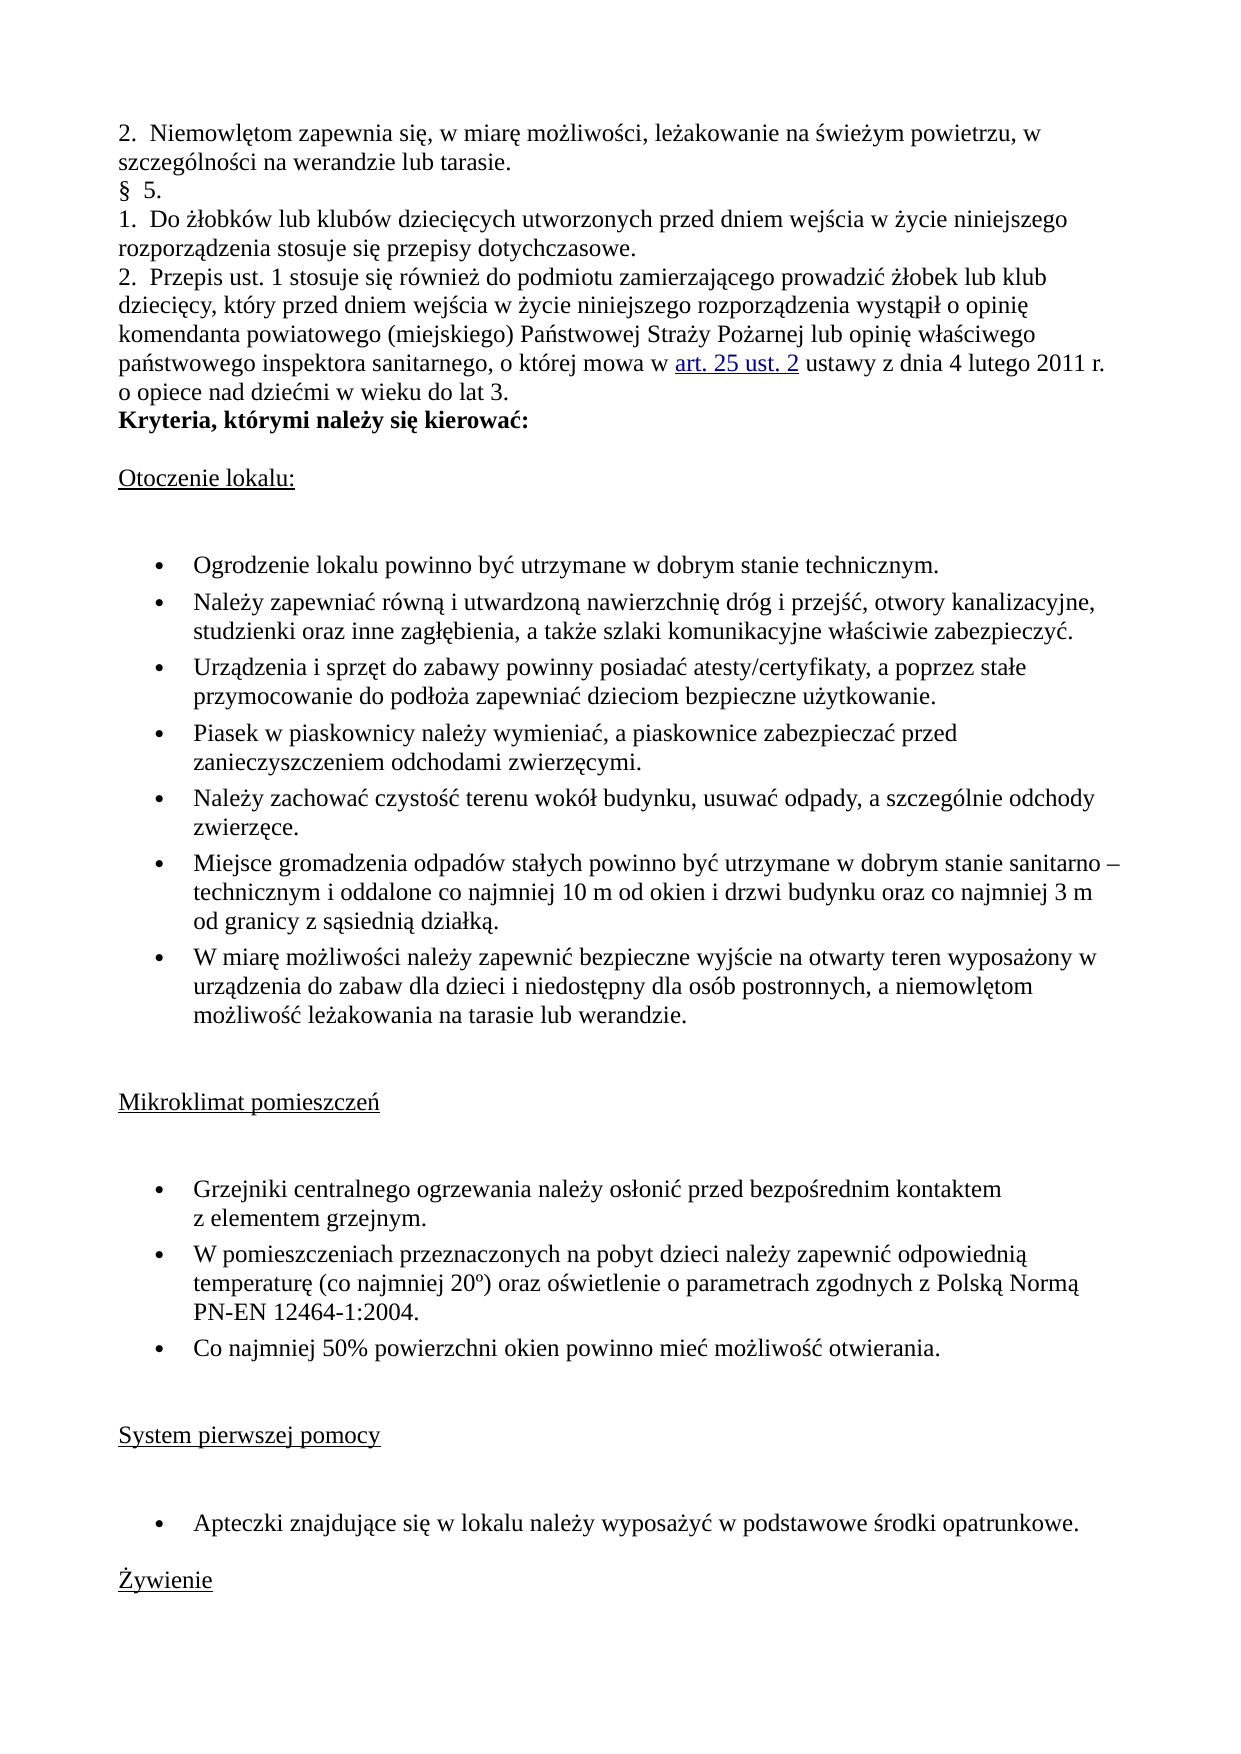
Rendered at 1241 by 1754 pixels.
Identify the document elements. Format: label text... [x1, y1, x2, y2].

text § 5. [118, 176, 1122, 204]
text 2. Niemowlętom zapewnia się, w miarę możliwości, leżakowanie na świeżym powietrzu, w szczególności na werandzie lub tarasie. [118, 118, 1122, 176]
list Ogrodzenie lokalu powinno być utrzymane w dobrym stanie technicznym. [156, 551, 1122, 579]
list Należy zapewniać równą i utwardzoną nawierzchnię dróg i przejść, otwory kanalizacyjne, studzienki oraz inne zagłębienia, a także szlaki komunikacyjne właściwie zabezpieczyć. [156, 587, 1122, 645]
text System pierwszej pomocy [118, 1421, 1122, 1449]
text 1. Do żłobków lub klubów dziecięcych utworzonych przed dniem wejścia w życie niniejszego rozporządzenia stosuje się przepisy dotychczasowe. [118, 204, 1122, 262]
text Otoczenie lokalu: [118, 463, 1122, 492]
text Żywienie [118, 1566, 1122, 1594]
text Kryteria, którymi należy się kierować: [118, 406, 1122, 434]
text 2. Przepis ust. 1 stosuje się również do podmiotu zamierzającego prowadzić żłobek lub klub dziecięcy, który przed dniem wejścia w życie niniejszego rozporządzenia wystąpił o opinię komendanta powiatowego (miejskiego) Państwowej Straży Pożarnej lub opinię właściwego państwowego inspektora sanitarnego, o której mowa w art. 25 ust. 2 ustawy z dnia 4 lutego 2011 r. o opiece nad dziećmi w wieku do lat 3. [118, 262, 1122, 406]
list W pomieszczeniach przeznaczonych na pobyt dzieci należy zapewnić odpowiednią temperaturę (co najmniej 20º) oraz oświetlenie o parametrach zgodnych z Polską Normą PN-EN 12464-1:2004. [156, 1239, 1122, 1326]
list Apteczki znajdujące się w lokalu należy wyposażyć w podstawowe środki opatrunkowe. [156, 1508, 1122, 1536]
list Urządzenia i sprzęt do zabawy powinny posiadać atesty/certyfikaty, a poprzez stałe przymocowanie do podłoża zapewniać dzieciom bezpieczne użytkowanie. [156, 652, 1122, 710]
list W miarę możliwości należy zapewnić bezpieczne wyjście na otwarty teren wyposażony w urządzenia do zabaw dla dzieci i niedostępny dla osób postronnych, a niemowlętom możliwość leżakowania na tarasie lub werandzie. [156, 942, 1122, 1029]
list Miejsce gromadzenia odpadów stałych powinno być utrzymane w dobrym stanie sanitarno – technicznym i oddalone co najmniej 10 m od okien i drzwi budynku oraz co najmniej 3 m od granicy z sąsiednią działką. [156, 848, 1122, 935]
list Należy zachować czystość terenu wokół budynku, usuwać odpady, a szczególnie odchody zwierzęce. [156, 783, 1122, 841]
list Co najmniej 50% powierzchni okien powinno mieć możliwość otwierania. [156, 1333, 1122, 1362]
list Piasek w piaskownicy należy wymieniać, a piaskownice zabezpieczać przed zanieczyszczeniem odchodami zwierzęcymi. [156, 718, 1122, 775]
list Grzejniki centralnego ogrzewania należy osłonić przed bezpośrednim kontaktem z elementem grzejnym. [156, 1174, 1122, 1232]
text Mikroklimat pomieszczeń [118, 1087, 1122, 1116]
